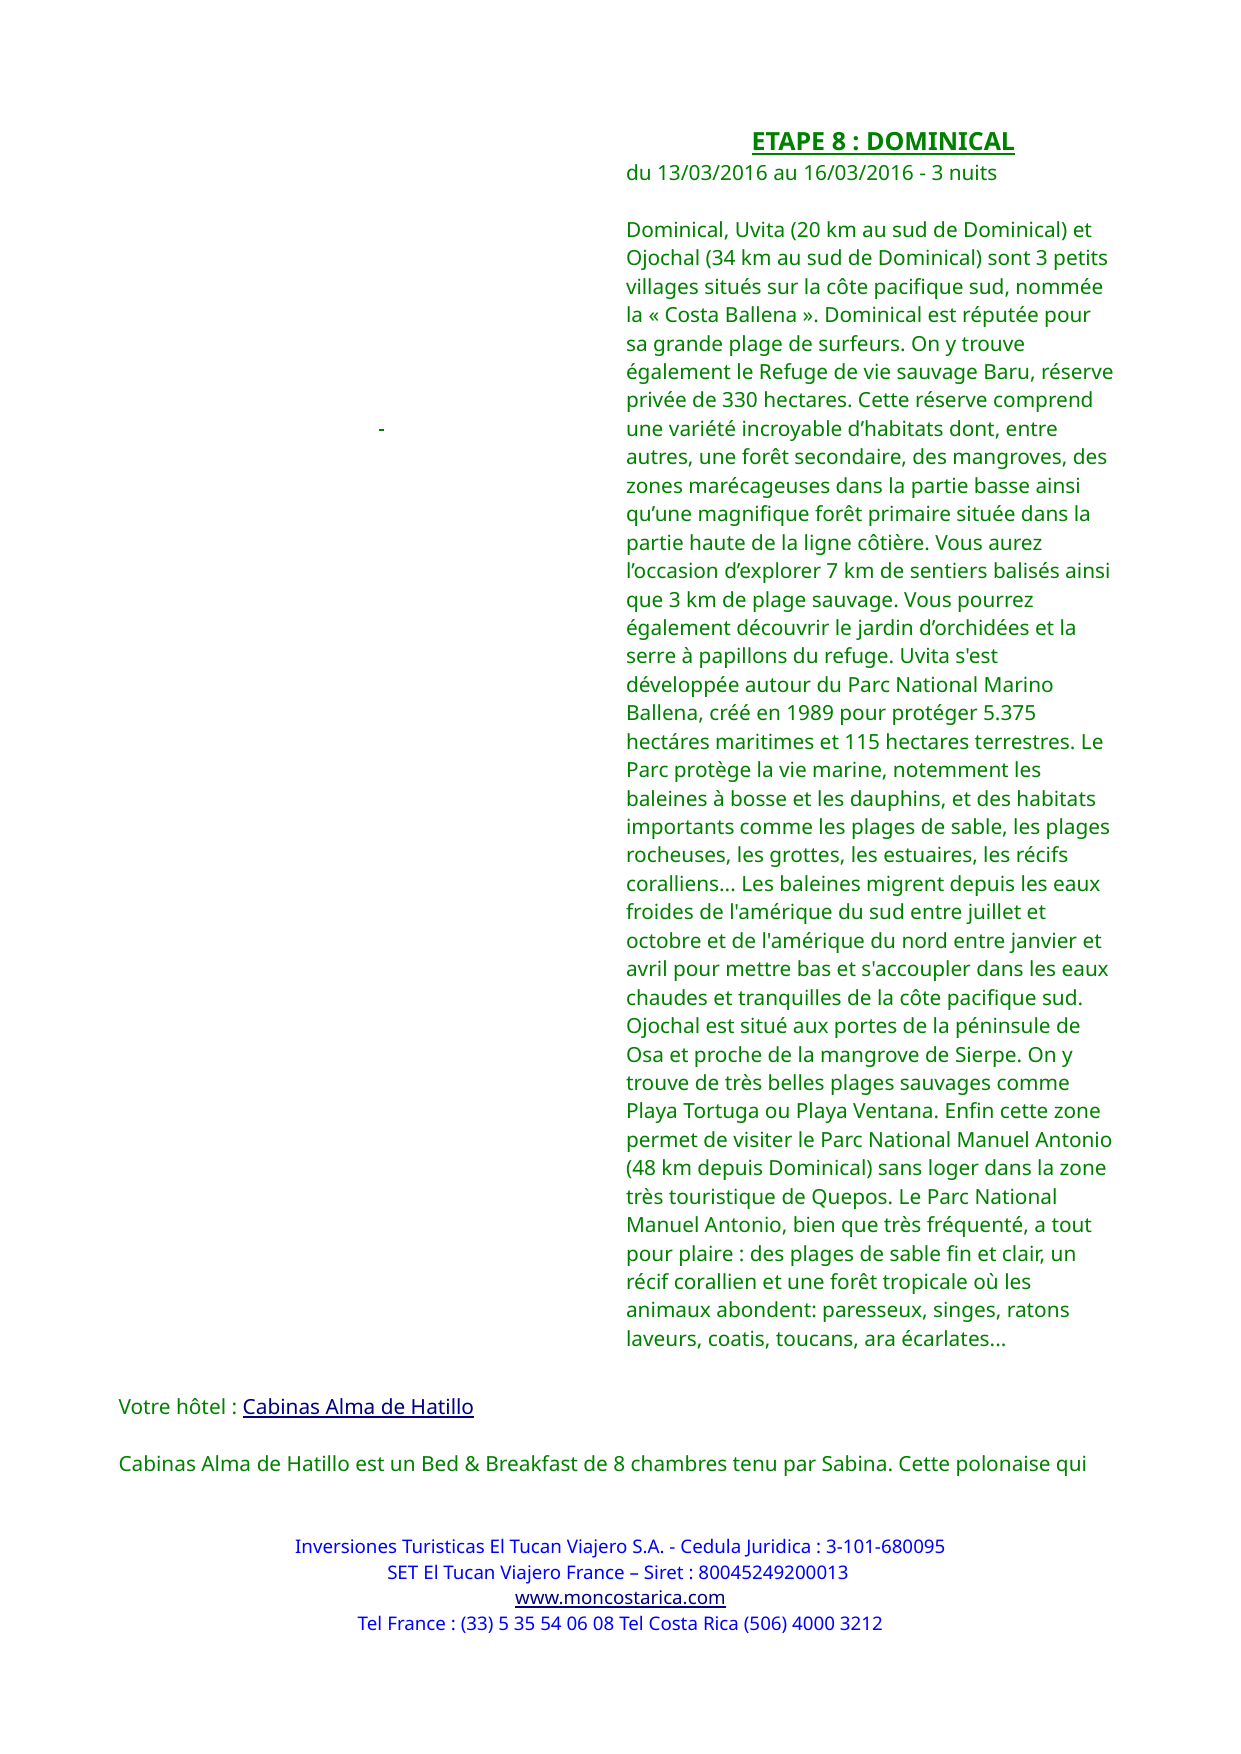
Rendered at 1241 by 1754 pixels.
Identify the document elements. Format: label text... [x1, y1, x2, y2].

table_header ETAPE 8 : DOMINICAL du 13/03/2016 au 16/03/2016 - 3 nuits Dominical, Uvita (20 km au sud de Dominical) et Ojochal (34 km au sud de Dominical) sont 3 petits villages situés sur la côte pacifique sud, nommée la « Costa Ballena ». Dominical est réputée pour sa grande plage de surfeurs. On y trouve également le Refuge de vie sauvage Baru, réserve privée de 330 hectares. Cette réserve comprend une variété incroyable d’habitats dont, entre autres, une forêt secondaire, des mangroves, des zones marécageuses dans la partie basse ainsi qu’une magnifique forêt primaire située dans la partie haute de la ligne côtière. Vous aurez l’occasion d’explorer 7 km de sentiers balisés ainsi que 3 km de plage sauvage. Vous pourrez également découvrir le jardin d’orchidées et la serre à papillons du refuge. Uvita s'est développée autour du Parc National Marino Ballena, créé en 1989 pour protéger 5.375 hectáres maritimes et 115 hectares terrestres. Le Parc protège la vie marine, notemment les baleines à bosse et les dauphins, et des habitats importants comme les plages de sable, les plages rocheuses, les grottes, les estuaires, les récifs coralliens... Les baleines migrent depuis les eaux froides de l'amérique du sud entre juillet et octobre et de l'amérique du nord entre janvier et avril pour mettre bas et s'accoupler dans les eaux chaudes et tranquilles de la côte pacifique sud. Ojochal est situé aux portes de la péninsule de Osa et proche de la mangrove de Sierpe. On y trouve de très belles plages sauvages comme Playa Tortuga ou Playa Ventana. Enfin cette zone permet de visiter le Parc National Manuel Antonio (48 km depuis Dominical) sans loger dans la zone très touristique de Quepos. Le Parc National Manuel Antonio, bien que très fréquenté, a tout pour plaire : des plages de sable fin et clair, un récif corallien et une forêt tropicale où les animaux abondent: paresseux, singes, ratons laveurs, coatis, toucans, ara écarlates... [620, 118, 1122, 1358]
text Votre hôtel : Cabinas Alma de Hatillo [118, 1392, 1122, 1421]
text Cabinas Alma de Hatillo est un Bed & Breakfast de 8 chambres tenu par Sabina. Cette polonaise qui [118, 1449, 1122, 1478]
table_header [118, 118, 620, 1358]
